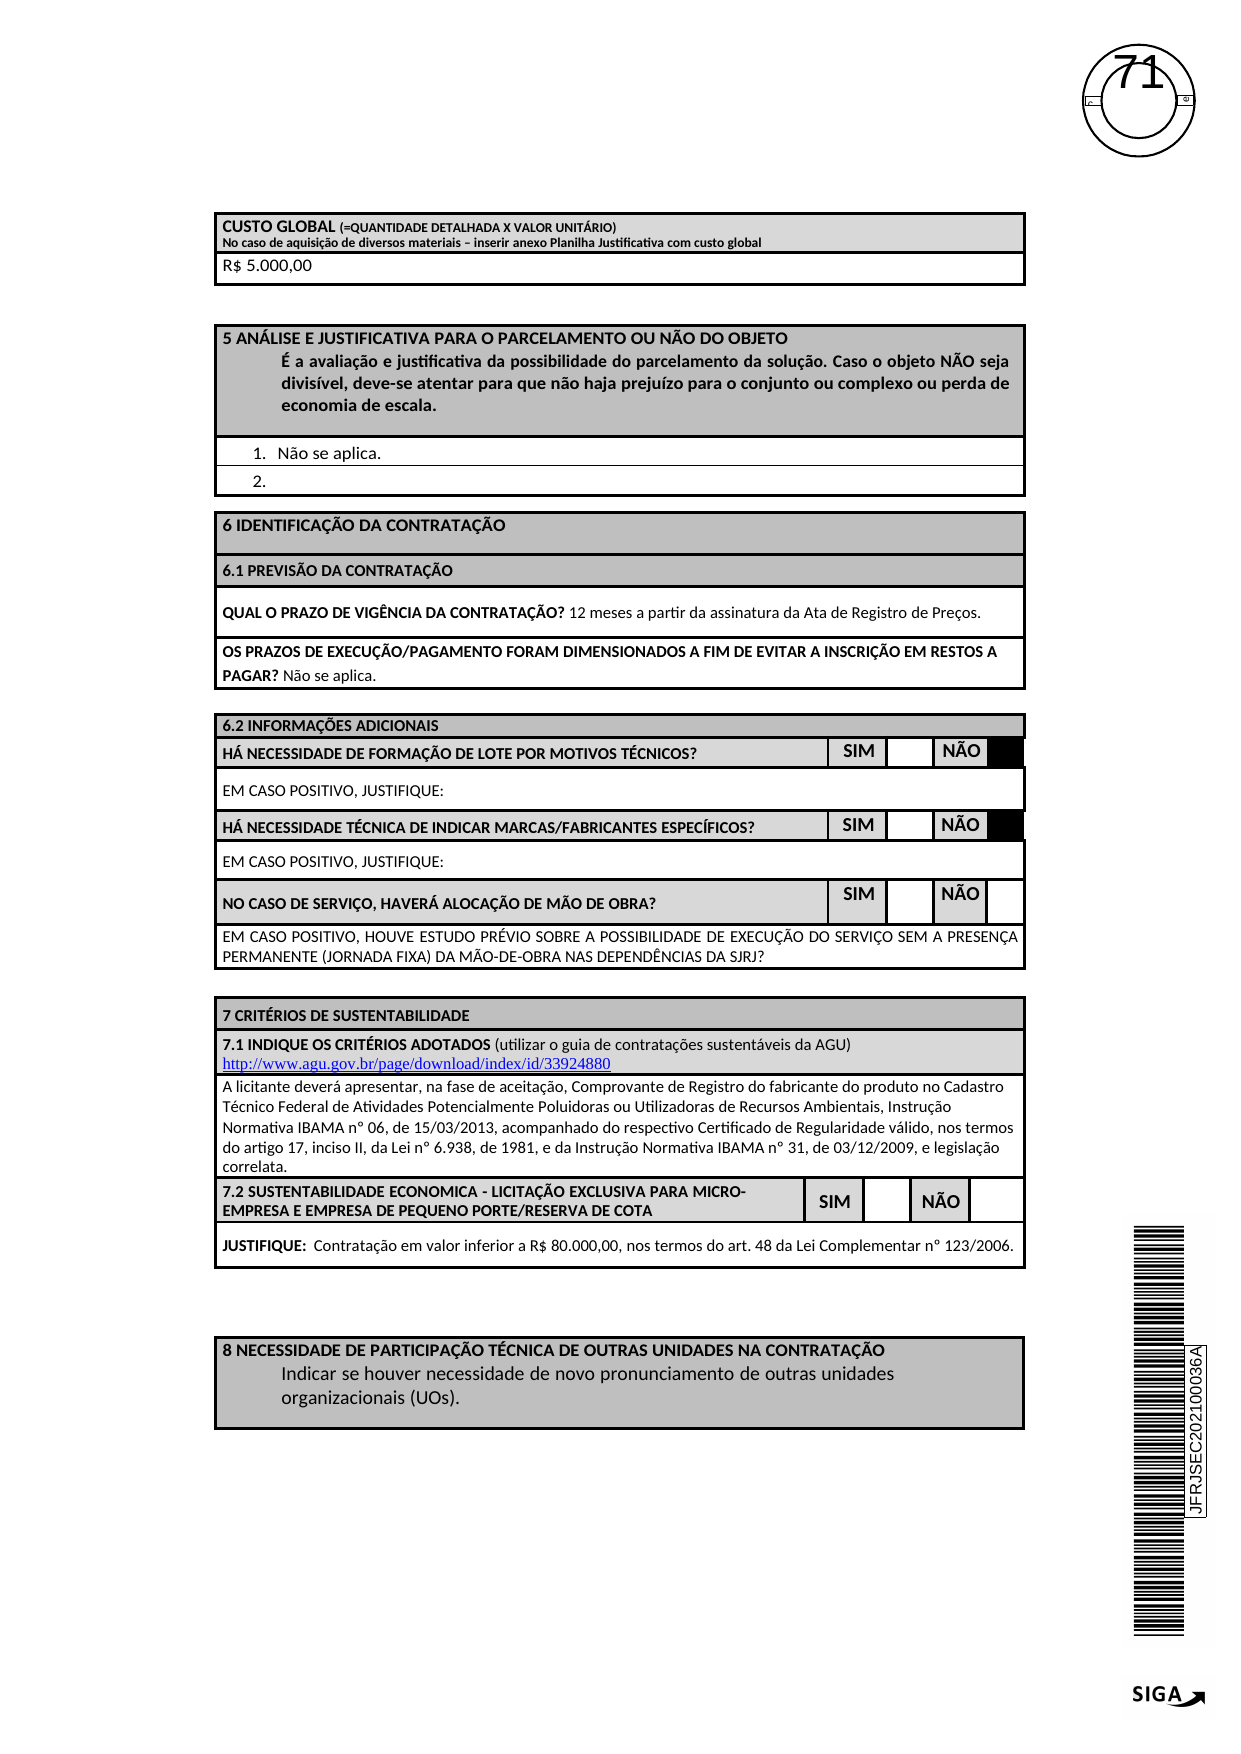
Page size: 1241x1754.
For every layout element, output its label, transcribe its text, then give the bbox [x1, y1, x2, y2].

text ç [1088, 98, 1101, 105]
table_cell [888, 881, 932, 923]
text JFRJSEC202100036A [1186, 1347, 1206, 1514]
table_cell [971, 1179, 1023, 1221]
table_cell 7.1 INDIQUE OS CRITÉRIOS ADOTADOS (utilizar o guia de contratações sustentáveis da AGU) http://www.agu.gov.br/page/download/index/id/33924880 [217, 1031, 1023, 1073]
table_cell NÃO [935, 881, 985, 923]
table_cell SIM [829, 881, 885, 923]
table_cell HÁ NECESSIDADE DE FORMAÇÃO DE LOTE POR MOTIVOS TÉCNICOS? [217, 739, 827, 766]
table_cell 7.2 SUSTENTABILIDADE ECONOMICA - LICITAÇÃO EXCLUSIVA PARA MICRO- EMPRESA E EMPRESA DE PEQUENO PORTE/RESERVA DE COTA [217, 1179, 803, 1221]
table_cell NO CASO DE SERVIÇO, HAVERÁ ALOCAÇÃO DE MÃO DE OBRA? [217, 881, 827, 923]
table_cell A licitante deverá apresentar, na fase de aceitação, Comprovante de Registro do fabricante do produto no Cadastro Técnico Federal de Atividades Potencialmente Poluidoras ou Utilizadoras de Recursos Ambientais, Instrução Normativa IBAMA nº 06, de 15/03/2013, acompanhado do respectivo Certificado de Regularidade válido, nos termos do artigo 17, inciso II, da Lei nº 6.938, de 1981, e da Instrução Normativa IBAMA nº 31, de 03/12/2009, e legislação correlata. [217, 1076, 1023, 1176]
table_cell [888, 812, 932, 839]
table_cell EM CASO POSITIVO, JUSTIFIQUE: [217, 769, 1023, 809]
table_header 6 IDENTIFICAÇÃO DA CONTRATAÇÃO [217, 514, 1023, 553]
table_cell EM CASO POSITIVO, JUSTIFIQUE: [217, 842, 1023, 878]
table_cell 6.1 PREVISÃO DA CONTRATAÇÃO [217, 556, 1023, 585]
table_cell NÃO [935, 812, 987, 839]
table_cell QUAL O PRAZO DE VIGÊNCIA DA CONTRATAÇÃO? 12 meses a partir da assinatura da Ata de Registro de Preços. [217, 588, 1023, 636]
picture [1133, 1686, 1205, 1707]
table_cell [988, 881, 1023, 923]
table_cell [987, 739, 1024, 766]
table_cell R$ 5.000,00 [217, 254, 1023, 283]
table_cell [987, 812, 1024, 839]
table_header 8 NECESSIDADE DE PARTICIPAÇÃO TÉCNICA DE OUTRAS UNIDADES NA CONTRATAÇÃO Indicar se houver necessidade de novo pronunciamento de outras unidades organizacionais (UOs). [217, 1339, 1022, 1427]
table_cell [865, 1179, 909, 1221]
table_cell EM CASO POSITIVO, HOUVE ESTUDO PRÉVIO SOBRE A POSSIBILIDADE DE EXECUÇÃO DO SERVIÇO SEM A PRESENÇA PERMANENTE (JORNADA FIXA) DA MÃO-DE-OBRA NAS DEPENDÊNCIAS DA SJRJ? [217, 926, 1023, 967]
table_cell SIM [829, 739, 885, 766]
table_cell [888, 739, 932, 766]
table_header 6.2 INFORMAÇÕES ADICIONAIS [217, 716, 1023, 736]
table_header 5 ANÁLISE E JUSTIFICATIVA PARA O PARCELAMENTO OU NÃO DO OBJETO É a avaliação e justificativa da possibilidade do parcelamento da solução. Caso o objeto NÃO seja divisível, deve-se atentar para que não haja prejuízo para o conjunto ou complexo ou perda de economia de escala. [217, 327, 1023, 435]
table_cell NÃO [912, 1179, 968, 1221]
table_cell SIM [829, 812, 885, 839]
table_cell SIM [806, 1179, 862, 1221]
table_cell OS PRAZOS DE EXECUÇÃO/PAGAMENTO FORAM DIMENSIONADOS A FIM DE EVITAR A INSCRIÇÃO EM RESTOS A PAGAR? Não se aplica. [217, 639, 1023, 687]
table_cell JUSTIFIQUE: Contratação em valor inferior a R$ 80.000,00, nos termos do art. 48 da Lei Complementar nº 123/2006. [217, 1223, 1023, 1266]
table_cell NÃO [935, 739, 987, 766]
table_header CUSTO GLOBAL (=QUANTIDADE DETALHADA X VALOR UNITÁRIO) No caso de aquisição de diversos materiais – inserir anexo Planilha Justificativa com custo global [217, 215, 1023, 251]
table_cell 2. [217, 466, 1023, 494]
table_cell HÁ NECESSIDADE TÉCNICA DE INDICAR MARCAS/FABRICANTES ESPECÍFICOS? [217, 812, 827, 839]
table_header 7 CRITÉRIOS DE SUSTENTABILIDADE [217, 999, 1023, 1028]
table_cell 1. Não se aplica. [217, 438, 1023, 465]
